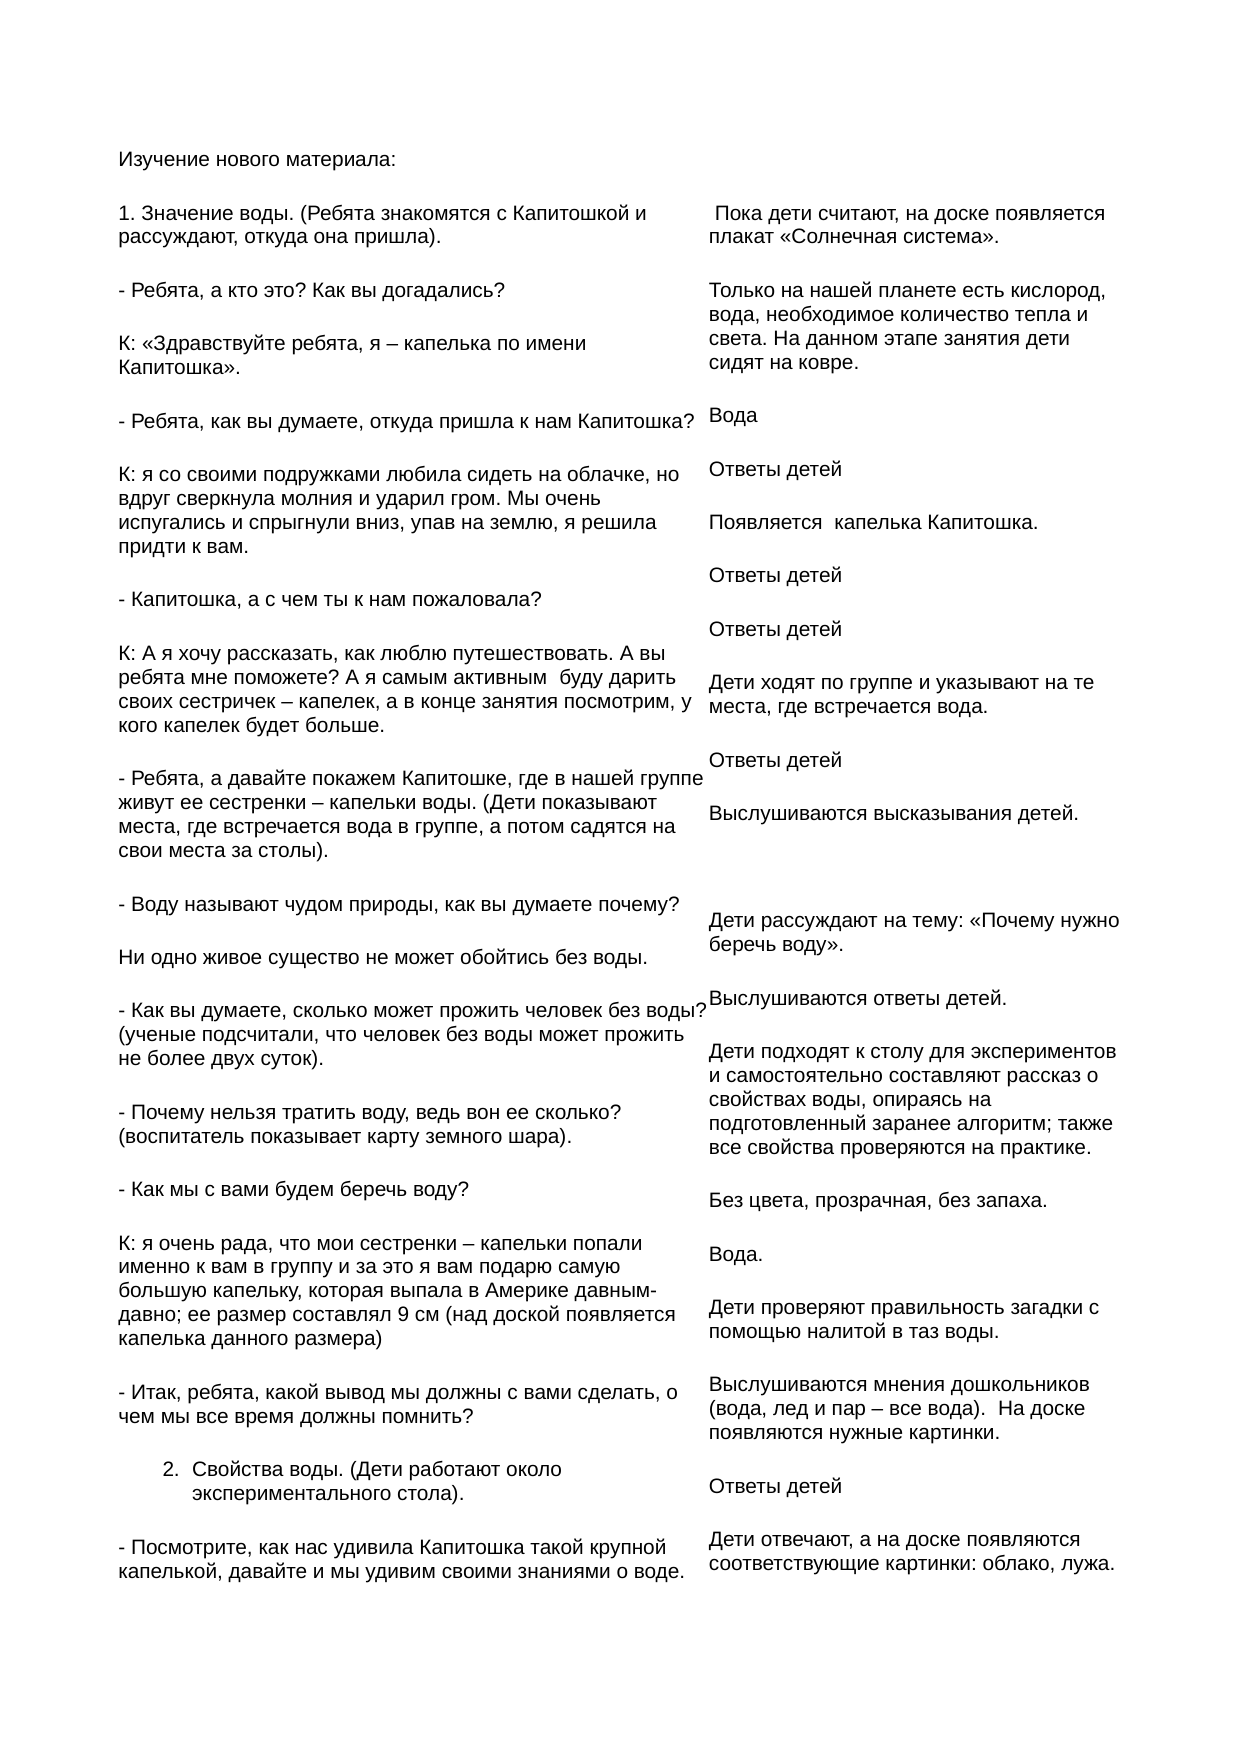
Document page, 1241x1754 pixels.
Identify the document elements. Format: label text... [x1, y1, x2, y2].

table_header Изучение нового материала: 1. Значение воды. (Ребята знакомятся с Капитошкой и рассуждают, откуда она пришла). - Ребята, а кто это? Как вы догадались? К: «Здравствуйте ребята, я – капелька по имени Капитошка». - Ребята, как вы думаете, откуда пришла к нам Капитошка? К: я со своими подружками любила сидеть на облачке, но вдруг сверкнула молния и ударил гром. Мы очень испугались и спрыгнули вниз, упав на землю, я решила придти к вам. - Капитошка, а с чем ты к нам пожаловала? К: А я хочу рассказать, как люблю путешествовать. А вы ребята мне поможете? А я самым активным буду дарить своих сестричек – капелек, а в конце занятия посмотрим, у кого капелек будет больше. - Ребята, а давайте покажем Капитошке, где в нашей группе живут ее сестренки – капельки воды. (Дети показывают места, где встречается вода в группе, а потом садятся на свои места за столы). - Воду называют чудом природы, как вы думаете почему? Ни одно живое существо не может обойтись без воды. - Как вы думаете, сколько может прожить человек без воды? (ученые подсчитали, что человек без воды может прожить не более двух суток). - Почему нельзя тратить воду, ведь вон ее сколько? (воспитатель показывает карту земного шара). - Как мы с вами будем беречь воду? К: я очень рада, что мои сестренки – капельки попали именно к вам в группу и за это я вам подарю самую большую капельку, которая выпала в Америке давным-давно; ее размер составлял 9 см (над доской появляется капелька данного размера) - Итак, ребята, какой вывод мы должны с вами сделать, о чем мы все время должны помнить? Свойства воды. (Дети работают около экспериментального стола). - Посмотрите, как нас удивила Капитошка такой крупной капелькой, давайте и мы удивим своими знаниями о воде. [118, 147, 709, 1612]
table_header Пока дети считают, на доске появляется плакат «Солнечная система». Только на нашей планете есть кислород, вода, необходимое количество тепла и света. На данном этапе занятия дети сидят на ковре. Вода Ответы детей Появляется капелька Капитошка. Ответы детей Ответы детей Дети ходят по группе и указывают на те места, где встречается вода. Ответы детей Выслушиваются высказывания детей. Дети рассуждают на тему: «Почему нужно беречь воду». Выслушиваются ответы детей. Дети подходят к столу для экспериментов и самостоятельно составляют рассказ о свойствах воды, опираясь на подготовленный заранее алгоритм; также все свойства проверяются на практике. Без цвета, прозрачная, без запаха. Вода. Дети проверяют правильность загадки с помощью налитой в таз воды. Выслушиваются мнения дошкольников (вода, лед и пар – все вода). На доске появляются нужные картинки. Ответы детей Дети отвечают, а на доске появляются соответствующие картинки: облако, лужа. [709, 147, 1122, 1612]
